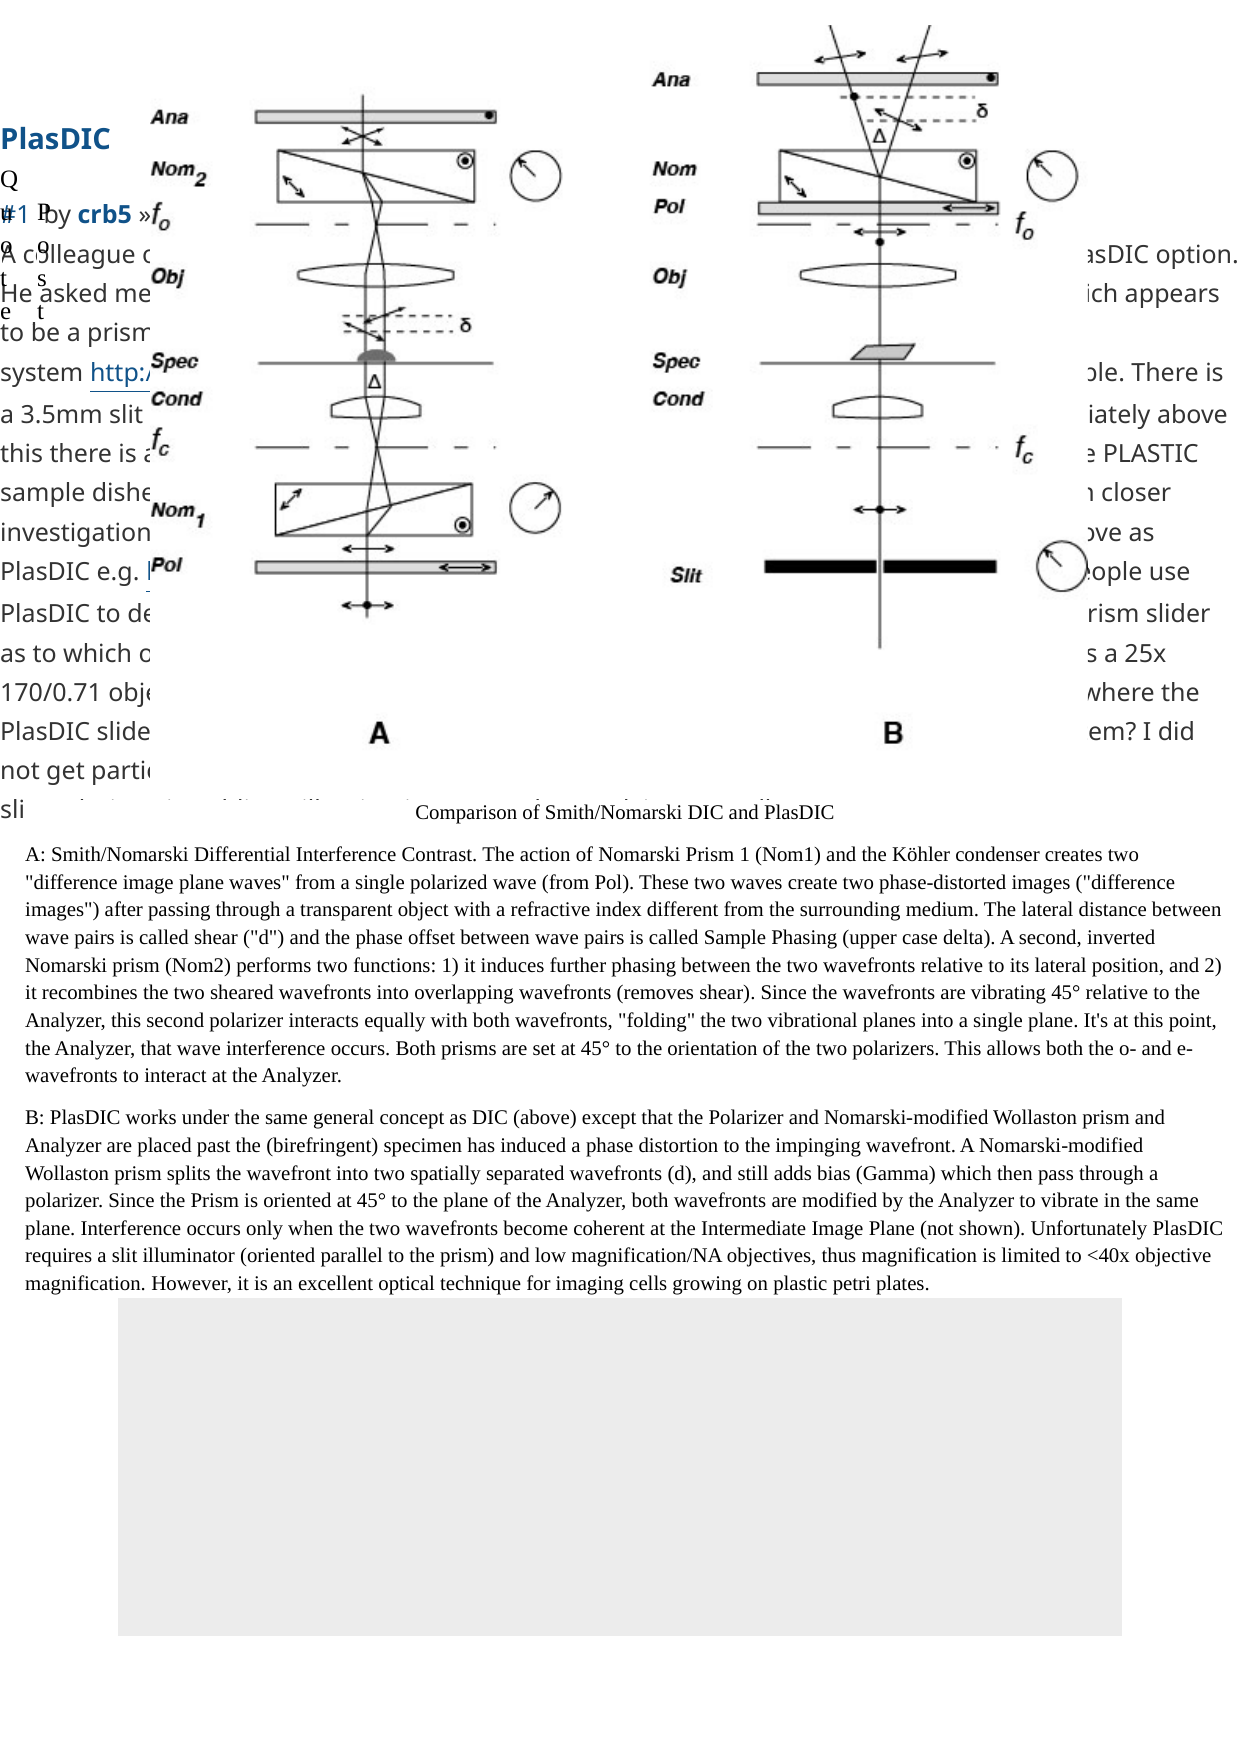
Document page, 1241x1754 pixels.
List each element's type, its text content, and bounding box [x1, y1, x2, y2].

text A: Smith/Nomarski Differential Interference Contrast. The action of Nomarski Prism 1 (Nom1) and the Köhler condenser creates two "difference image plane waves" from a single polarized wave (from Pol). These two waves create two phase-distorted images ("difference images") after passing through a transparent object with a refractive index different from the surrounding medium. The lateral distance between wave pairs is called shear ("d") and the phase offset between wave pairs is called Sample Phasing (upper case delta). A second, inverted Nomarski prism (Nom2) performs two functions: 1) it induces further phasing between the two wavefronts relative to its lateral position, and 2) it recombines the two sheared wavefronts into overlapping wavefronts (removes shear). Since the wavefronts are vibrating 45° relative to the Analyzer, this second polarizer interacts equally with both wavefronts, "folding" the two vibrational planes into a single plane. It's at this point, the Analyzer, that wave interference occurs. Both prisms are set at 45° to the orientation of the two polarizers. This allows both the o- and e-wavefronts to interact at the Analyzer. [25, 842, 1225, 1087]
text A colleague of mine recently obtained a Leitz Laborlux S scope on eBay which came with a PlasDIC option. He asked me to take a look at it and try it out. The scope has a slider above the objectives which appears to be a prism+polarizer. I was expecting a second polariser above this, as in the Zeiss PlasDIC system http://www.zebrasc.com/UpImages/200912/ ... 132510.pdf but there is no port available. There is a 3.5mm slit aperture in a plastic holder which sits centrally over the light source, and immediately above this there is a rotatable polarizer. I thought PlasDIC referred to the option of being able to use PLASTIC sample dishes and for this there should not be any polarizers in the illumination path - but on closer investigation I see other authors (theoreticians at least!) have described the arrangement above as PlasDIC e.g. https://onlinelibrary.wiley.com/doi/abs ... /jmi.12248. It therefore seems some people use PlasDIC to describe the situation where a slit aperture is used. There is no indication on the prism slider as to which objective it is designed for. The scope has 4x, 10x and 40x 160/0.71 objectives plus a 25x 170/0.71 objective - the latter suggests the scope has been subject to add-ons, nor is it clear where the PlasDIC slider came from or if this is a DIY modification. Any advice on how to use such a system? I did not get particularly impressive DIC-like effects with an onion skin test sample as I rotated the slit+polarizer (i.e. oblique illumination seemed to work just as well). [0, 236, 1240, 826]
subtitle PlasDIC [0, 118, 150, 158]
text #1 by crb5 » Tue Dec 29, 2020 12:00 am [1088, 197, 1240, 231]
text #1 by crb5 » Tue Dec 29, 2020 12:00 am [2, 197, 37, 231]
text #1 by crb5 » Tue Dec 29, 2020 12:00 am [39, 197, 150, 231]
text B: PlasDIC works under the same general concept as DIC (above) except that the Polarizer and Nomarski-modified Wollaston prism and Analyzer are placed past the (birefringent) specimen has induced a phase distortion to the impinging wavefront. A Nomarski-modified Wollaston prism splits the wavefront into two spatially separated wavefronts (d), and still adds bias (Gamma) which then pass through a polarizer. Since the Prism is oriented at 45° to the plane of the Analyzer, both wavefronts are modified by the Analyzer to vibrate in the same plane. Interference occurs only when the two wavefronts become coherent at the Intermediate Image Plane (not shown). Unfortunately PlasDIC requires a slit illuminator (oriented parallel to the prism) and low magnification/NA objectives, thus magnification is limited to <40x objective magnification. However, it is an excellent optical technique for imaging cells growing on plastic petri plates. [25, 1105, 1225, 1295]
text Comparison of Smith/Nomarski DIC and PlasDIC [25, 800, 1225, 824]
picture [150, 25, 1088, 794]
